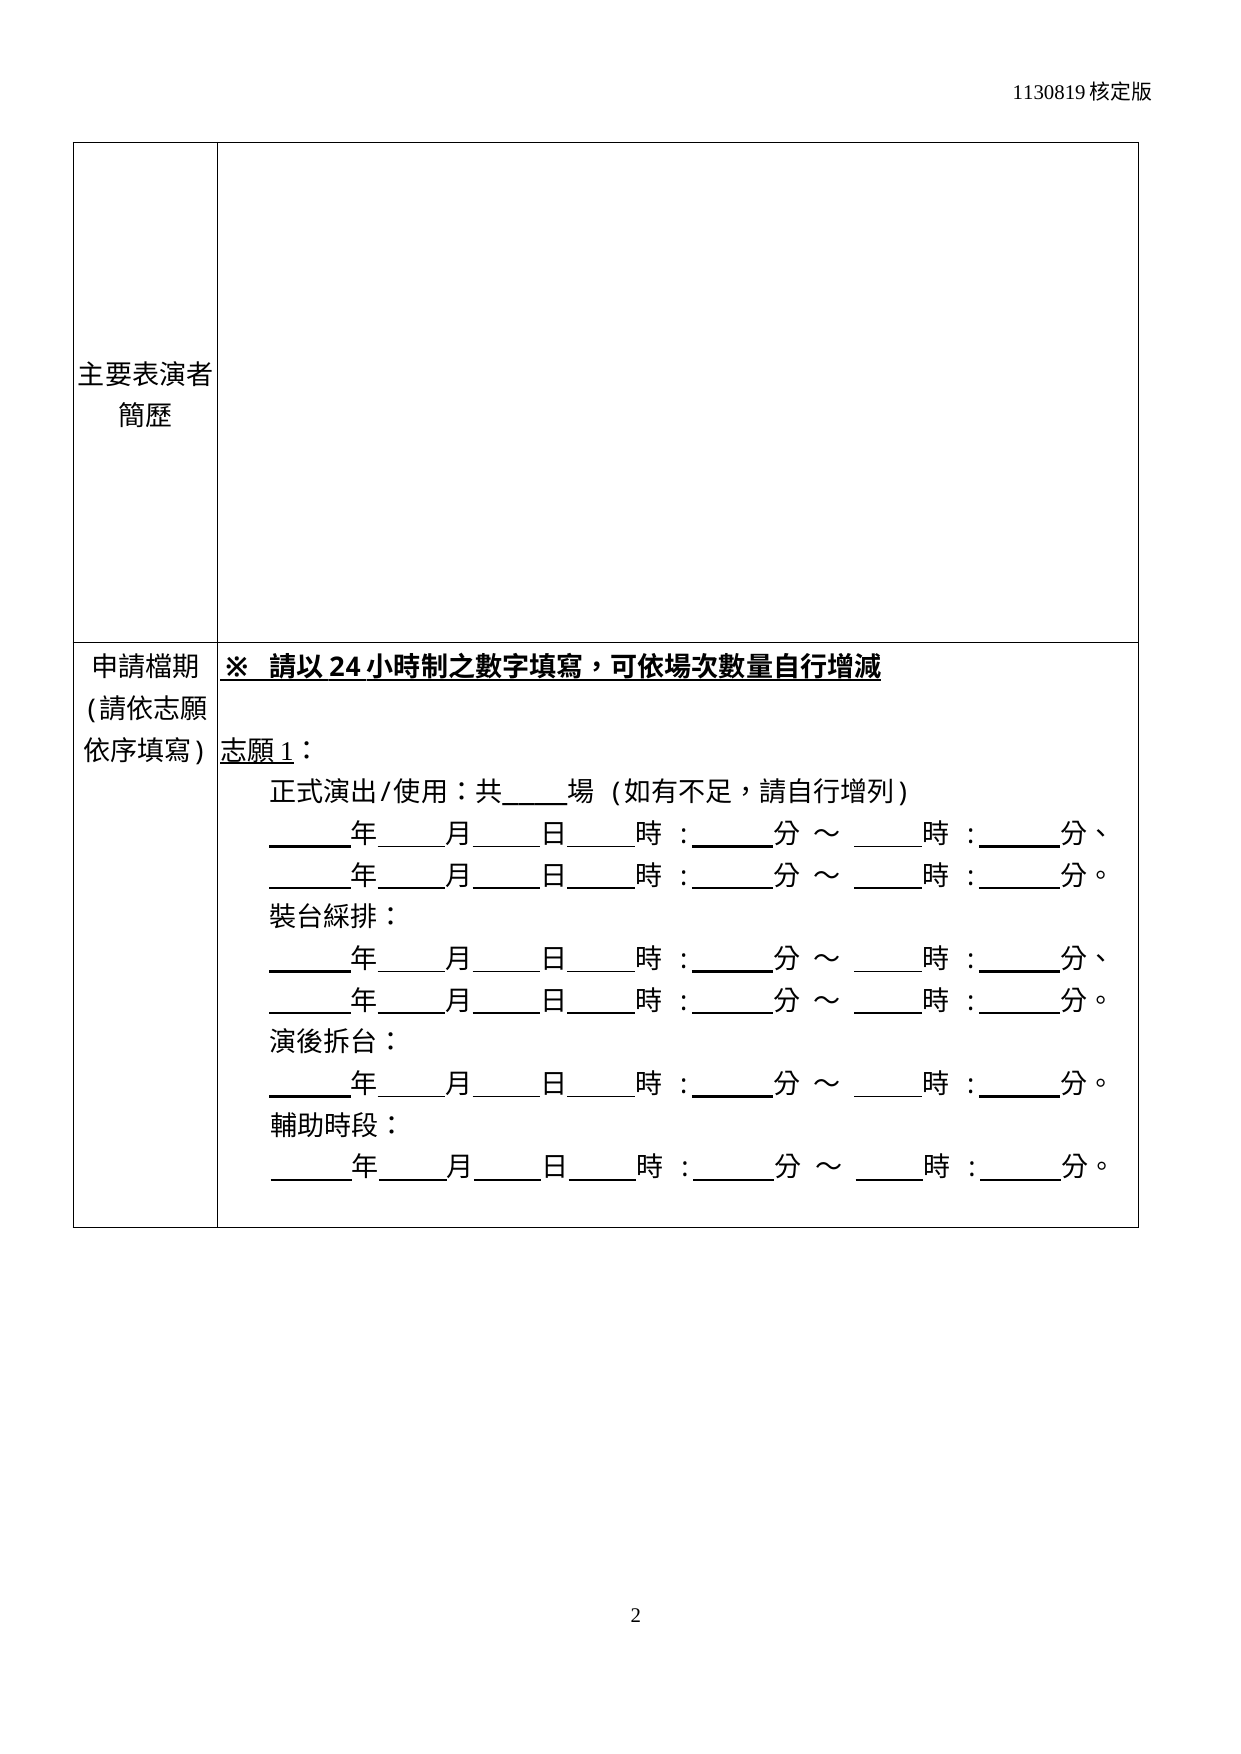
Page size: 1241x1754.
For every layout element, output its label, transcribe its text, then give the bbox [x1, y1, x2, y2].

table_cell 申請檔期 (請依志願依序填寫) [74, 643, 217, 1227]
table_cell [218, 143, 1138, 642]
table_cell ※ 請以24小時制之數字填寫，可依場次數量自行增減 志願1： 正式演出/使用：共____場 (如有不足，請自行增列) 年 月 日 時 : 分 ～ 時 : 分、 年 月 日 時 : 分 ～ 時 : 分。 裝台綵排： 年 月 日 時 : 分 ～ 時 : 分、 年 月 日 時 : 分 ～ 時 : 分。 演後拆台： 年 月 日 時 : 分 ～ 時 : 分。 輔助時段： 年 月 日 時 : 分 ～ 時 : 分。 [218, 643, 1138, 1227]
table_cell 主要表演者簡歷 [74, 143, 217, 642]
